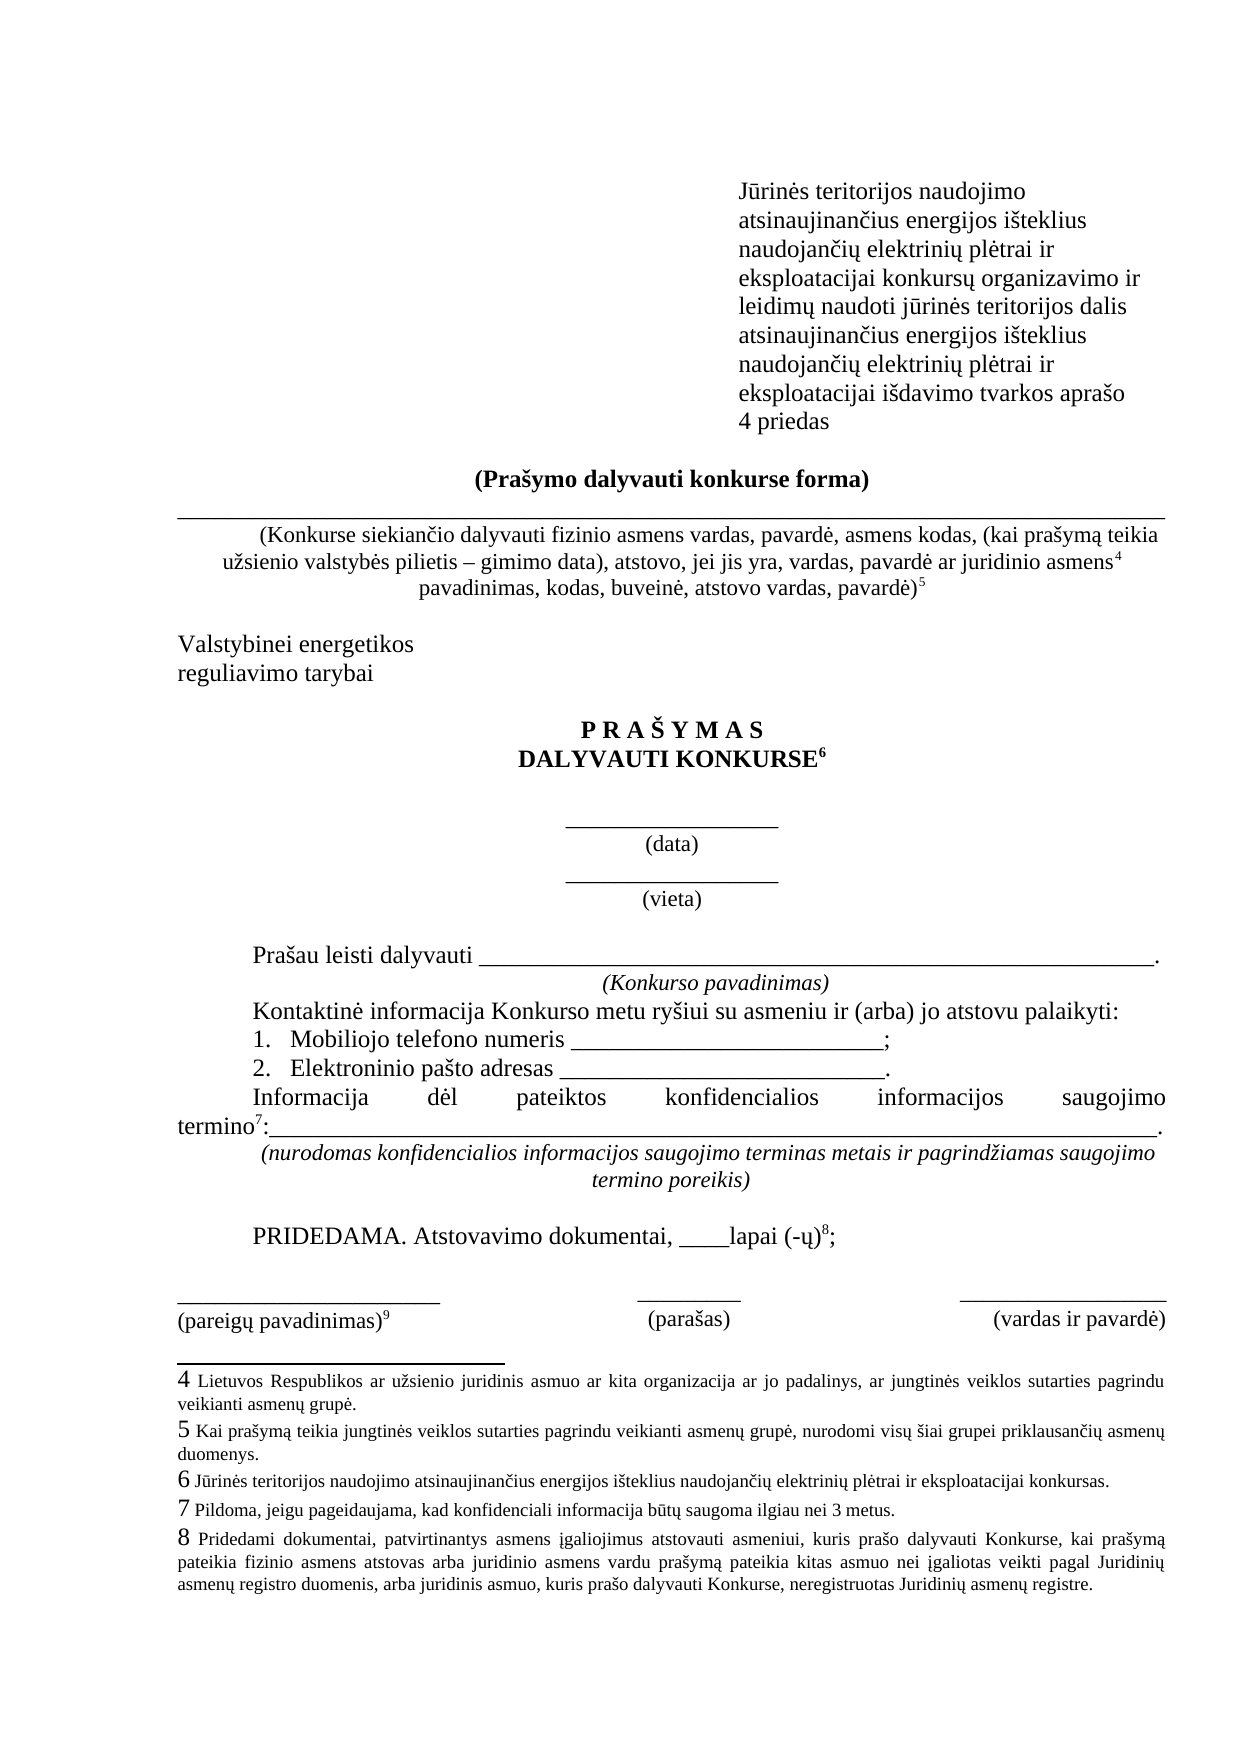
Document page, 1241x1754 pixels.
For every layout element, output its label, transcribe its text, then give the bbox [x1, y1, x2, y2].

text 2. Elektroninio pašto adresas __________________________. [252, 1053, 1167, 1082]
text Valstybinei energetikos [177, 629, 1167, 658]
text (nurodomas konfidencialios informacijos saugojimo terminas metais ir pagrindžiamas saugojimo termino poreikis) [177, 1139, 1167, 1192]
text Prašau leisti dalyvauti ______________________________________________________. [177, 941, 1167, 969]
text (Prašymo dalyvauti konkurse forma) [177, 464, 1167, 493]
text Kai prašymą teikia jungtinės veiklos sutarties pagrindu veikianti asmenų grupė, nurodomi visų šiai grupei priklausančių asmenų duomenys. [177, 1414, 1167, 1464]
text _______________________________________________________________________________ [177, 493, 1167, 521]
table_header __________________ (vardas ir pavardė) [809, 1279, 1166, 1333]
text reguliavimo tarybai [177, 658, 1167, 687]
text _________________ [177, 802, 1167, 830]
text Jūrinės teritorijos naudojimo atsinaujinančius energijos išteklius naudojančių elektrinių plėtrai ir eksploatacijai konkursų organizavimo ir leidimų naudoti jūrinės teritorijos dalis atsinaujinančius energijos išteklius naudojančių elektrinių plėtrai ir eksploatacijai išdavimo tvarkos aprašo [738, 176, 1167, 406]
text Kontaktinė informacija Konkurso metu ryšiui su asmeniu ir (arba) jo atstovu palaikyti: [252, 996, 1167, 1024]
text PRIDEDAMA. Atstovavimo dokumentai, ____lapai (-ų); [177, 1221, 1167, 1250]
text DALYVAUTI KONKURSE [177, 744, 1167, 773]
text Jūrinės teritorijos naudojimo atsinaujinančius energijos išteklius naudojančių elektrinių plėtrai ir eksploatacijai konkursas. [177, 1464, 1167, 1493]
text Pildoma, jeigu pageidaujama, kad konfidenciali informacija būtų saugoma ilgiau nei 3 metus. [177, 1493, 1167, 1522]
text 4 priedas [738, 406, 1167, 435]
table_header _____________________ (pareigų pavadinimas) [177, 1279, 569, 1333]
text Pridedami dokumentai, patvirtinantys asmens įgaliojimus atstovauti asmeniui, kuris prašo dalyvauti Konkurse, kai prašymą pateikia fizinio asmens atstovas arba juridinio asmens vardu prašymą pateikia kitas asmuo nei įgaliotas veikti pagal Juridinių asmenų registro duomenis, arba juridinis asmuo, kuris prašo dalyvauti Konkurse, neregistruotas Juridinių asmenų registre. [177, 1522, 1167, 1594]
text (Konkurse siekiančio dalyvauti fizinio asmens vardas, pavardė, asmens kodas, (kai prašymą teikia užsienio valstybės pilietis – gimimo data), atstovo, jei jis yra, vardas, pavardė ar juridinio asmens pavadinimas, kodas, buveinė, atstovo vardas, pavardė) [177, 521, 1167, 600]
text PRAŠYMAS [177, 715, 1167, 744]
text Lietuvos Respublikos ar užsienio juridinis asmuo ar kita organizacija ar jo padalinys, ar jungtinės veiklos sutarties pagrindu veikianti asmenų grupė. [177, 1364, 1167, 1414]
text (data) [177, 830, 1167, 857]
text (vieta) [177, 886, 1167, 912]
text 1. Mobiliojo telefono numeris _________________________; [252, 1024, 1167, 1053]
text Informacija dėl pateiktos konfidencialios informacijos saugojimo termino:_______________________________________________________________________. [177, 1082, 1167, 1139]
text (Konkurso pavadinimas) [177, 969, 1181, 996]
table_header _________ (parašas) [569, 1279, 809, 1333]
text _________________ [177, 857, 1167, 886]
